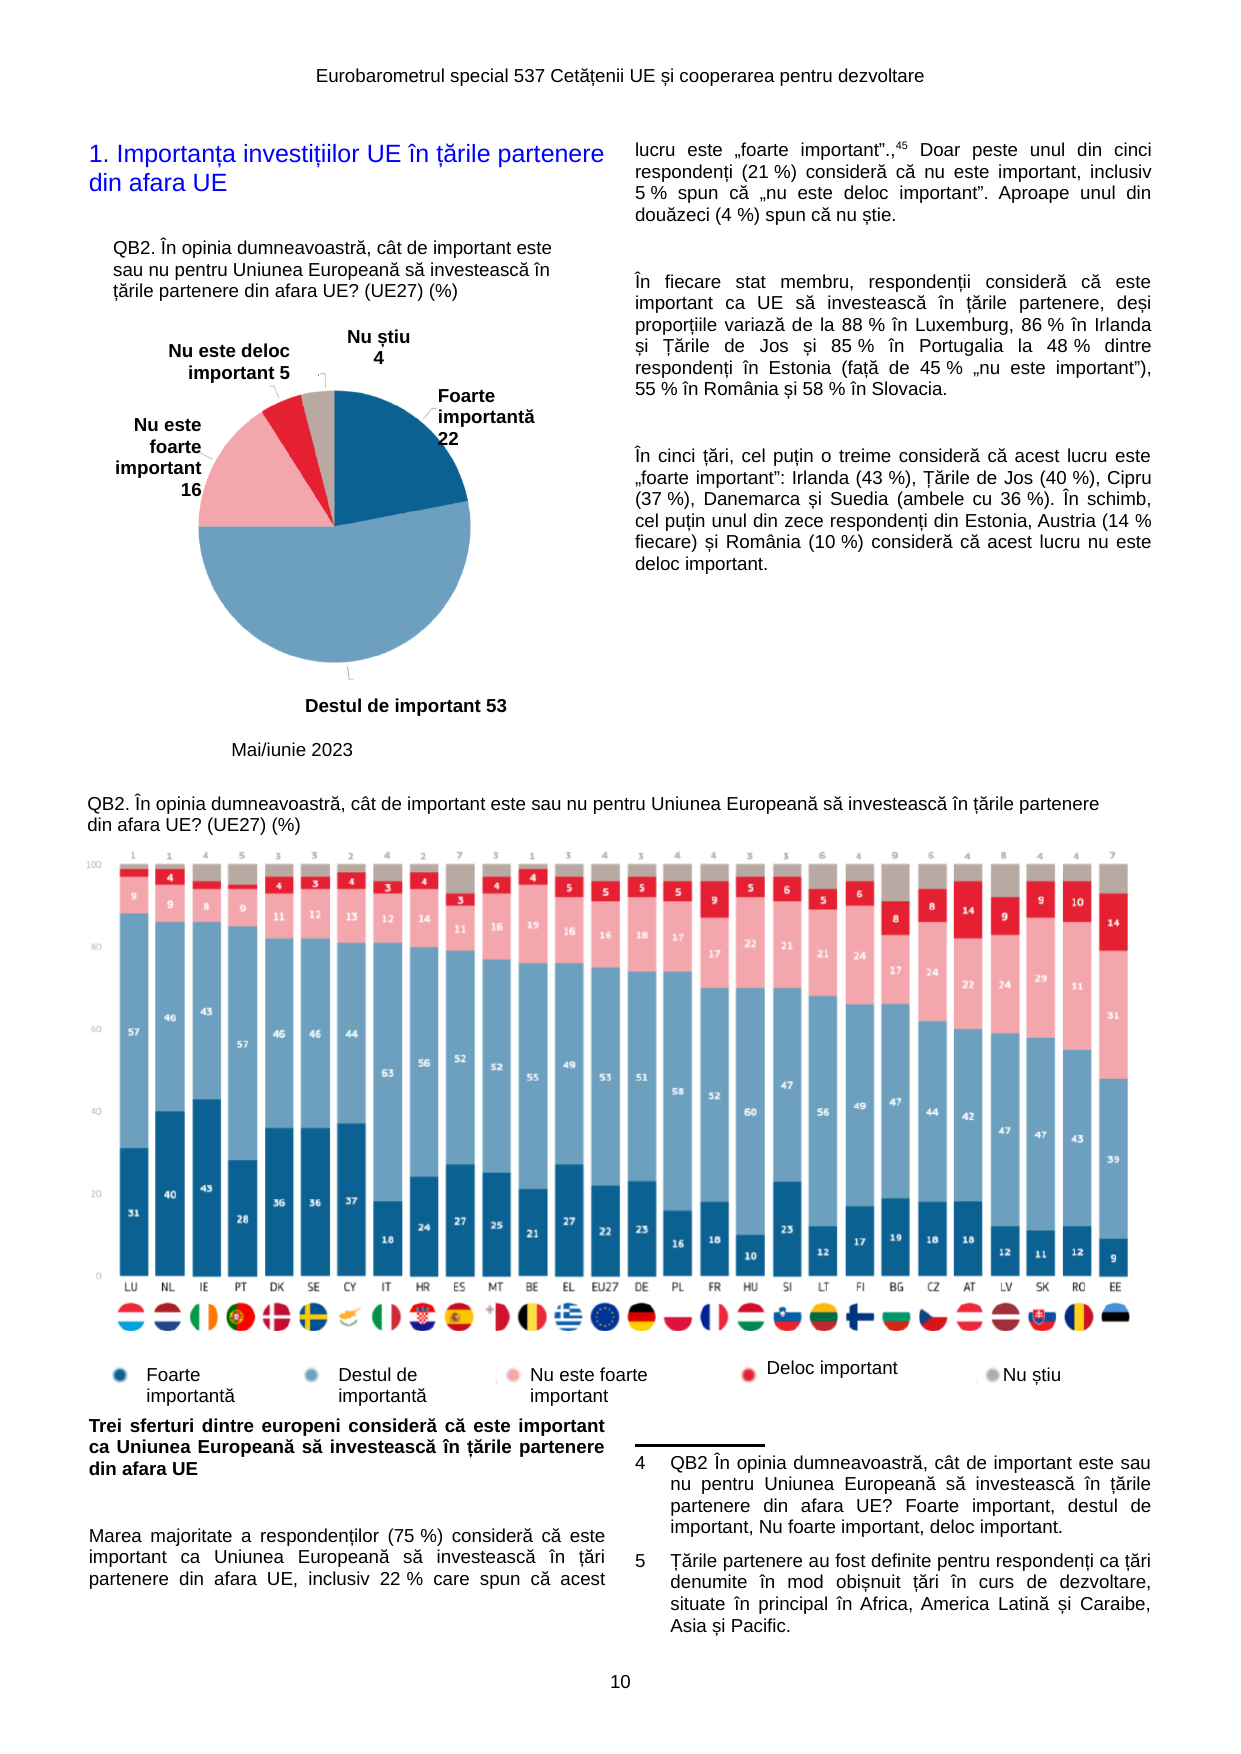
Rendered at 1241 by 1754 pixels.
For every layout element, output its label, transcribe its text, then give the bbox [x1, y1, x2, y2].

text În cinci țări, cel puțin o treime consideră că acest lucru este „foarte important”: Irlanda (43 %), Țările de Jos (40 %), Cipru (37 %), Danemarca și Suedia (ambele cu 36 %). În schimb, cel puțin unul din zece respondenți din Estonia, Austria (14 % fiecare) și România (10 %) consideră că acest lucru nu este deloc important. [635, 445, 1152, 574]
picture [99, 1356, 1003, 1396]
text Țările partenere au fost definite pentru respondenți ca țări denumite în mod obișnuit țări în curs de dezvoltare, situate în principal în Africa, America Latină și Caraibe, Asia și Pacific. [635, 1550, 1152, 1636]
picture [72, 844, 1136, 1344]
text lucru este „foarte important”., Doar peste unul din cinci respondenți (21 %) consideră că nu este important, inclusiv 5 % spun că „nu este deloc important”. Aproape unul din douăzeci (4 %) spun că nu știe. [635, 139, 1152, 225]
text În fiecare stat membru, respondenții consideră că este important ca UE să investească în țările partenere, deși proporțiile variază de la 88 % în Luxemburg, 86 % în Irlanda și Țările de Jos și 85 % în Portugalia la 48 % dintre respondenți în Estonia (față de 45 % „nu este important”), 55 % în România și 58 % în Slovacia. [635, 270, 1152, 400]
text Marea majoritate a respondenților (75 %) consideră că este important ca Uniunea Europeană să investească în țări partenere din afara UE, inclusiv 22 % care spun că acest [88, 1524, 605, 1589]
text Trei sferturi dintre europeni consideră că este important ca Uniunea Europeană să investească în țările partenere din afara UE [88, 1344, 605, 1479]
subtitle 1. Importanța investițiilor UE în țările partenere din afara UE [88, 139, 605, 196]
text QB2 În opinia dumneavoastră, cât de important este sau nu pentru Uniunea Europeană să investească în țările partenere din afara UE? Foarte important, destul de important, Nu foarte important, deloc important. [635, 1452, 1152, 1538]
text Trei sferturi dintre europeni consideră că este important ca Uniunea Europeană să investească în țările partenere din afara UE [88, 215, 605, 844]
picture [186, 365, 483, 683]
